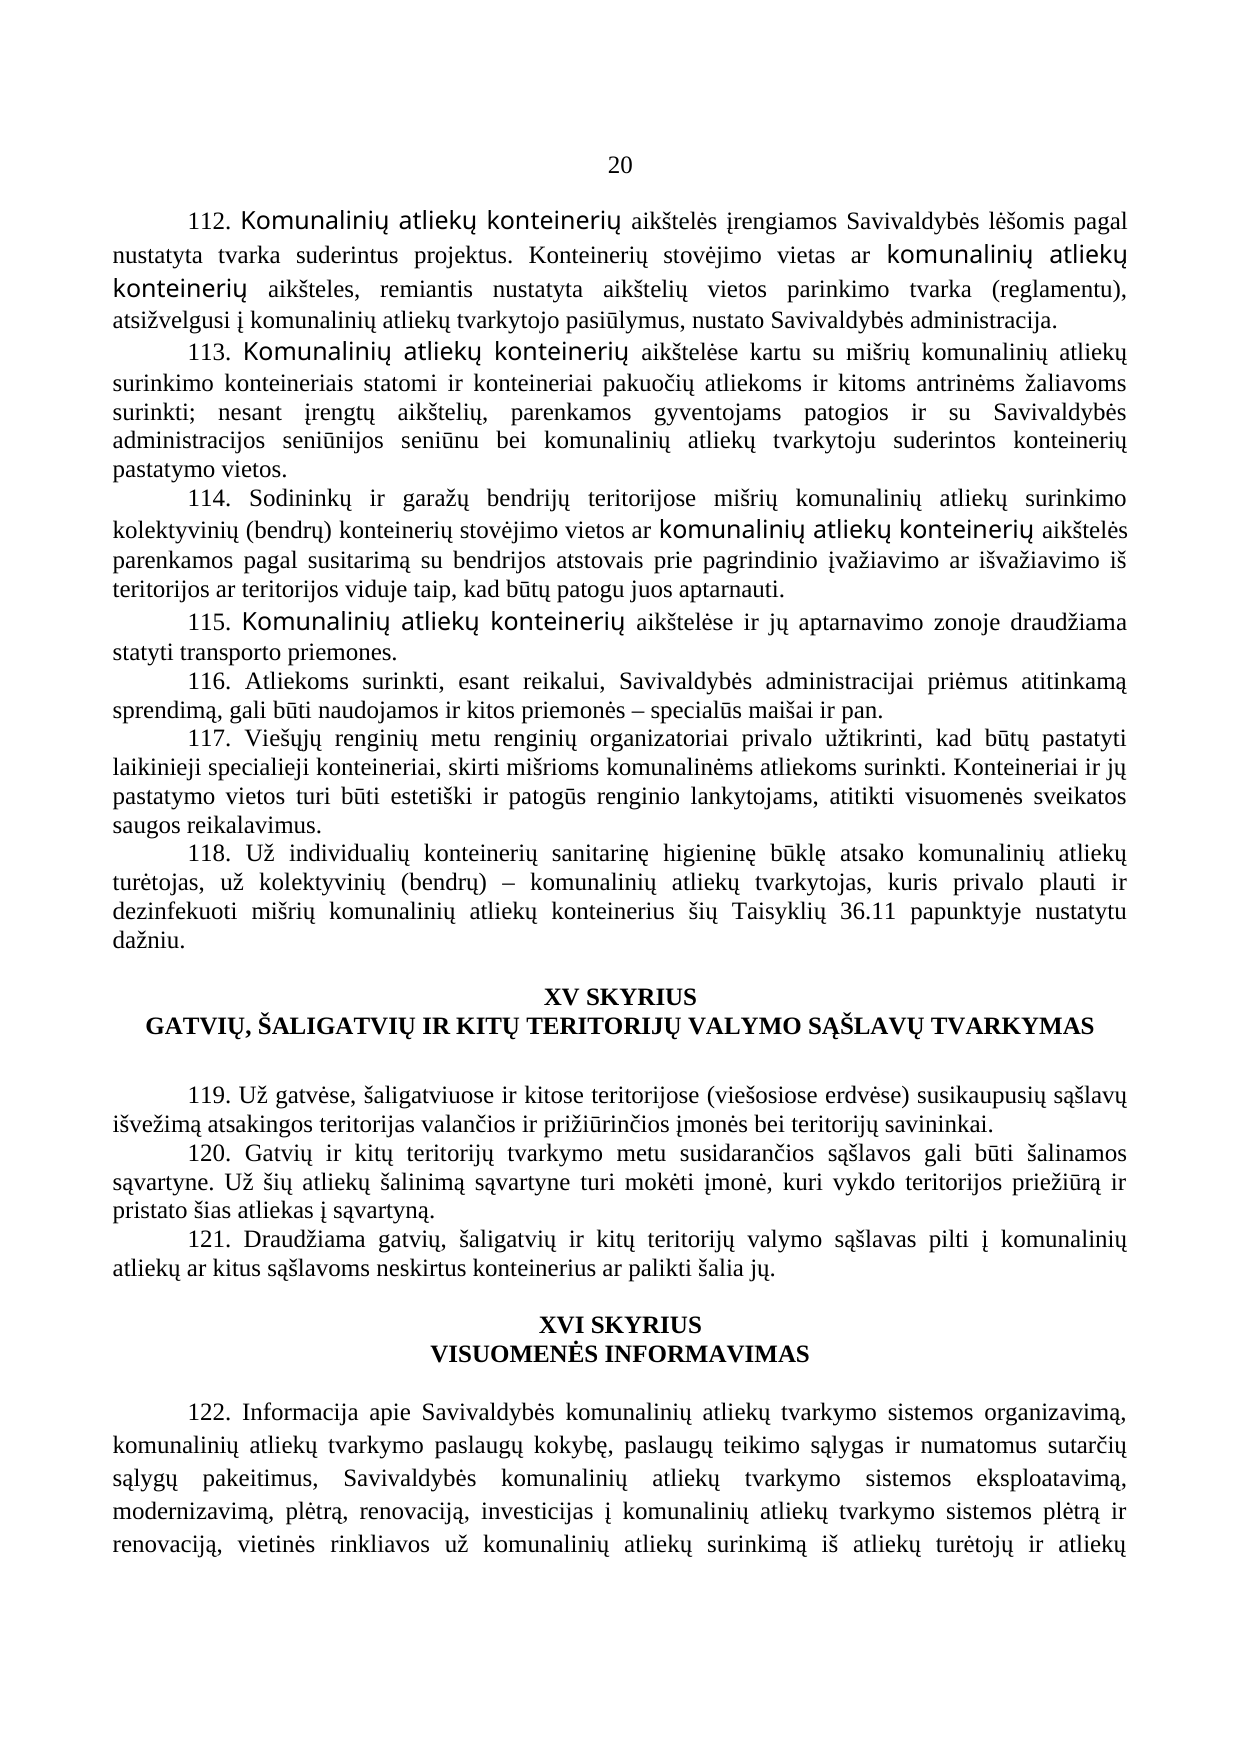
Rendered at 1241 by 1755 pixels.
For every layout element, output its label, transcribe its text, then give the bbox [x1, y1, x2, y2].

text 122. Informacija apie Savivaldybės komunalinių atliekų tvarkymo sistemos organizavimą, komunalinių atliekų tvarkymo paslaugų kokybę, paslaugų teikimo sąlygas ir numatomus sutarčių sąlygų pakeitimus, Savivaldybės komunalinių atliekų tvarkymo sistemos eksploatavimą, modernizavimą, plėtrą, renovaciją, investicijas į komunalinių atliekų tvarkymo sistemos plėtrą ir renovaciją, vietinės rinkliavos už komunalinių atliekų surinkimą iš atliekų turėtojų ir atliekų [112, 1397, 1128, 1557]
text VISUOMENĖS INFORMAVIMAS [112, 1339, 1128, 1368]
text 112. Komunalinių atliekų konteinerių aikštelės įrengiamos Savivaldybės lėšomis pagal nustatyta tvarka suderintus projektus. Konteinerių stovėjimo vietas ar komunalinių atliekų konteinerių aikšteles, remiantis nustatyta aikštelių vietos parinkimo tvarka (reglamentu), atsižvelgusi į komunalinių atliekų tvarkytojo pasiūlymus, nustato Savivaldybės administracija. [112, 203, 1128, 334]
text 118. Už individualių konteinerių sanitarinę higieninę būklę atsako komunalinių atliekų turėtojas, už kolektyvinių (bendrų) – komunalinių atliekų tvarkytojas, kuris privalo plauti ir dezinfekuoti mišrių komunalinių atliekų konteinerius šių Taisyklių 36.11 papunktyje nustatytu dažniu. [112, 838, 1128, 953]
text 116. Atliekoms surinkti, esant reikalui, Savivaldybės administracijai priėmus atitinkamą sprendimą, gali būti naudojamos ir kitos priemonės – specialūs maišai ir pan. [112, 666, 1128, 723]
text 117. Viešųjų renginių metu renginių organizatoriai privalo užtikrinti, kad būtų pastatyti laikinieji specialieji konteineriai, skirti mišrioms komunalinėms atliekoms surinkti. Konteineriai ir jų pastatymo vietos turi būti estetiški ir patogūs renginio lankytojams, atitikti visuomenės sveikatos saugos reikalavimus. [112, 723, 1128, 838]
text XVI SKYRIUS [112, 1310, 1128, 1339]
text 120. Gatvių ir kitų teritorijų tvarkymo metu susidarančios sąšlavos gali būti šalinamos sąvartyne. Už šių atliekų šalinimą sąvartyne turi mokėti įmonė, kuri vykdo teritorijos priežiūrą ir pristato šias atliekas į sąvartyną. [112, 1138, 1128, 1224]
text 115. Komunalinių atliekų konteinerių aikštelėse ir jų aptarnavimo zonoje draudžiama statyti transporto priemones. [112, 603, 1128, 666]
text GATVIŲ, ŠALIGATVIŲ IR KITŲ TERITORIJŲ VALYMO SĄŠLAVŲ TVARKYMAS [112, 1011, 1128, 1040]
text 113. Komunalinių atliekų konteinerių aikštelėse kartu su mišrių komunalinių atliekų surinkimo konteineriais statomi ir konteineriai pakuočių atliekoms ir kitoms antrinėms žaliavoms surinkti; nesant įrengtų aikštelių, parenkamos gyventojams patogios ir su Savivaldybės administracijos seniūnijos seniūnu bei komunalinių atliekų tvarkytoju suderintos konteinerių pastatymo vietos. [112, 334, 1128, 483]
text 121. Draudžiama gatvių, šaligatvių ir kitų teritorijų valymo sąšlavas pilti į komunalinių atliekų ar kitus sąšlavoms neskirtus konteinerius ar palikti šalia jų. [112, 1224, 1128, 1282]
text 114. Sodininkų ir garažų bendrijų teritorijose mišrių komunalinių atliekų surinkimo kolektyvinių (bendrų) konteinerių stovėjimo vietos ar komunalinių atliekų konteinerių aikštelės parenkamos pagal susitarimą su bendrijos atstovais prie pagrindinio įvažiavimo ar išvažiavimo iš teritorijos ar teritorijos viduje taip, kad būtų patogu juos aptarnauti. [112, 483, 1128, 603]
text 119. Už gatvėse, šaligatviuose ir kitose teritorijose (viešosiose erdvėse) susikaupusių sąšlavų išvežimą atsakingos teritorijas valančios ir prižiūrinčios įmonės bei teritorijų savininkai. [112, 1080, 1128, 1138]
text XV SKYRIUS [112, 982, 1128, 1011]
